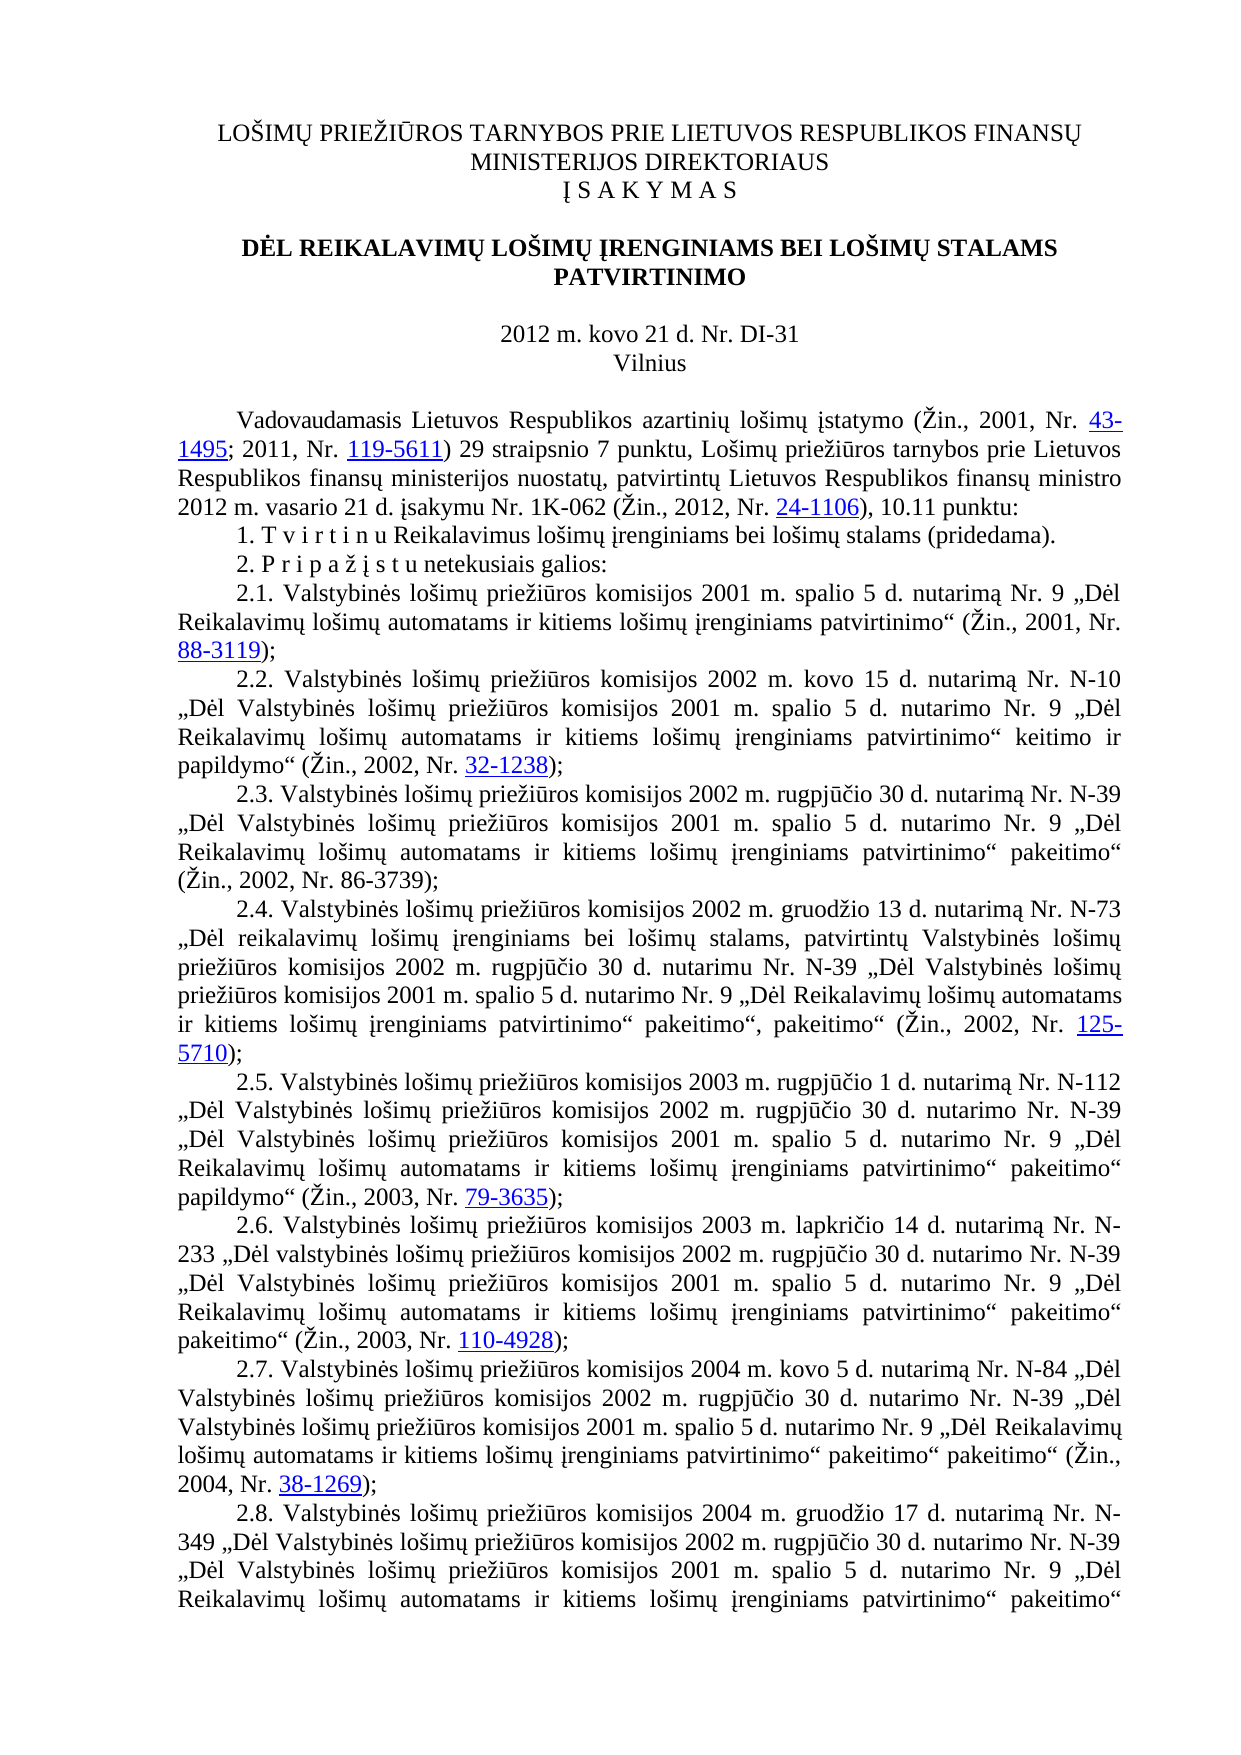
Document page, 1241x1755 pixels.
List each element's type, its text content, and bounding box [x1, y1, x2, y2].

text 2.5. Valstybinės lošimų priežiūros komisijos 2003 m. rugpjūčio 1 d. nutarimą Nr. N-112 „Dėl Valstybinės lošimų priežiūros komisijos 2002 m. rugpjūčio 30 d. nutarimo Nr. N-39 „Dėl Valstybinės lošimų priežiūros komisijos 2001 m. spalio 5 d. nutarimo Nr. 9 „Dėl reikalavimų lošimų automatams ir kitiems lošimų įrenginiams patvirtinimo“ pakeitimo“ papildymo“ (Žin., 2003, Nr. 79-3635); [177, 1067, 1122, 1211]
text 2.8. Valstybinės lošimų priežiūros komisijos 2004 m. gruodžio 17 d. nutarimą Nr. N-349 „Dėl Valstybinės lošimų priežiūros komisijos 2002 m. rugpjūčio 30 d. nutarimo Nr. N-39 „Dėl Valstybinės lošimų priežiūros komisijos 2001 m. spalio 5 d. nutarimo Nr. 9 „Dėl reikalavimų lošimų automatams ir kitiems lošimų įrenginiams patvirtinimo“ pakeitimo“ [177, 1498, 1122, 1613]
text 2.7. Valstybinės lošimų priežiūros komisijos 2004 m. kovo 5 d. nutarimą Nr. N-84 „Dėl Valstybinės lošimų priežiūros komisijos 2002 m. rugpjūčio 30 d. nutarimo Nr. N-39 „Dėl Valstybinės lošimų priežiūros komisijos 2001 m. spalio 5 d. nutarimo Nr. 9 „Dėl reikalavimų lošimų automatams ir kitiems lošimų įrenginiams patvirtinimo“ pakeitimo“ pakeitimo“ (Žin., 2004, Nr. 38-1269); [177, 1354, 1122, 1498]
text Vadovaudamasis Lietuvos Respublikos azartinių lošimų įstatymo (Žin., 2001, Nr. 43-1495; 2011, Nr. 119-5611) 29 straipsnio 7 punktu, Lošimų priežiūros tarnybos prie Lietuvos Respublikos finansų ministerijos nuostatų, patvirtintų Lietuvos Respublikos finansų ministro 2012 m. vasario 21 d. įsakymu Nr. 1K-062 (Žin., 2012, Nr. 24-1106), 10.11 punktu: [177, 406, 1122, 521]
text 2.4. Valstybinės lošimų priežiūros komisijos 2002 m. gruodžio 13 d. nutarimą Nr. N-73 „Dėl reikalavimų lošimų įrenginiams bei lošimų stalams, patvirtintų Valstybinės lošimų priežiūros komisijos 2002 m. rugpjūčio 30 d. nutarimu Nr. N-39 „Dėl Valstybinės lošimų priežiūros komisijos 2001 m. spalio 5 d. nutarimo Nr. 9 „Dėl reikalavimų lošimų automatams ir kitiems lošimų įrenginiams patvirtinimo“ pakeitimo“, pakeitimo“ (Žin., 2002, Nr. 125-5710); [177, 894, 1122, 1067]
text LOŠIMŲ PRIEŽIŪROS TARNYBOS PRIE LIETUVOS RESPUBLIKOS FINANSŲ MINISTERIJOS DIREKTORIAUS [177, 118, 1122, 176]
text 2.2. Valstybinės lošimų priežiūros komisijos 2002 m. kovo 15 d. nutarimą Nr. N-10 „Dėl Valstybinės lošimų priežiūros komisijos 2001 m. spalio 5 d. nutarimo Nr. 9 „Dėl reikalavimų lošimų automatams ir kitiems lošimų įrenginiams patvirtinimo“ keitimo ir papildymo“ (Žin., 2002, Nr. 32-1238); [177, 664, 1122, 779]
text DĖL REIKALAVIMŲ LOŠIMŲ ĮRENGINIAMS BEI LOŠIMŲ STALAMS PATVIRTINIMO [177, 233, 1122, 291]
text 2.6. Valstybinės lošimų priežiūros komisijos 2003 m. lapkričio 14 d. nutarimą Nr. N-233 „Dėl valstybinės lošimų priežiūros komisijos 2002 m. rugpjūčio 30 d. nutarimo Nr. N-39 „Dėl Valstybinės lošimų priežiūros komisijos 2001 m. spalio 5 d. nutarimo Nr. 9 „Dėl Reikalavimų lošimų automatams ir kitiems lošimų įrenginiams patvirtinimo“ pakeitimo“ pakeitimo“ (Žin., 2003, Nr. 110-4928); [177, 1211, 1122, 1354]
text 2012 m. kovo 21 d. Nr. DI-31 [177, 319, 1122, 348]
text 2.3. Valstybinės lošimų priežiūros komisijos 2002 m. rugpjūčio 30 d. nutarimą Nr. N-39 „Dėl Valstybinės lošimų priežiūros komisijos 2001 m. spalio 5 d. nutarimo Nr. 9 „Dėl reikalavimų lošimų automatams ir kitiems lošimų įrenginiams patvirtinimo“ pakeitimo“ (Žin., 2002, Nr. 86-3739); [177, 779, 1122, 894]
text Vilnius [177, 348, 1122, 377]
text Į S A K Y M A S [177, 176, 1122, 204]
text 1. T v i r t i n u Reikalavimus lošimų įrenginiams bei lošimų stalams (pridedama). [177, 521, 1122, 549]
text 2. P r i p a ž į s t u netekusiais galios: [177, 549, 1122, 578]
text 2.1. Valstybinės lošimų priežiūros komisijos 2001 m. spalio 5 d. nutarimą Nr. 9 „Dėl reikalavimų lošimų automatams ir kitiems lošimų įrenginiams patvirtinimo“ (Žin., 2001, Nr. 88-3119); [177, 578, 1122, 664]
